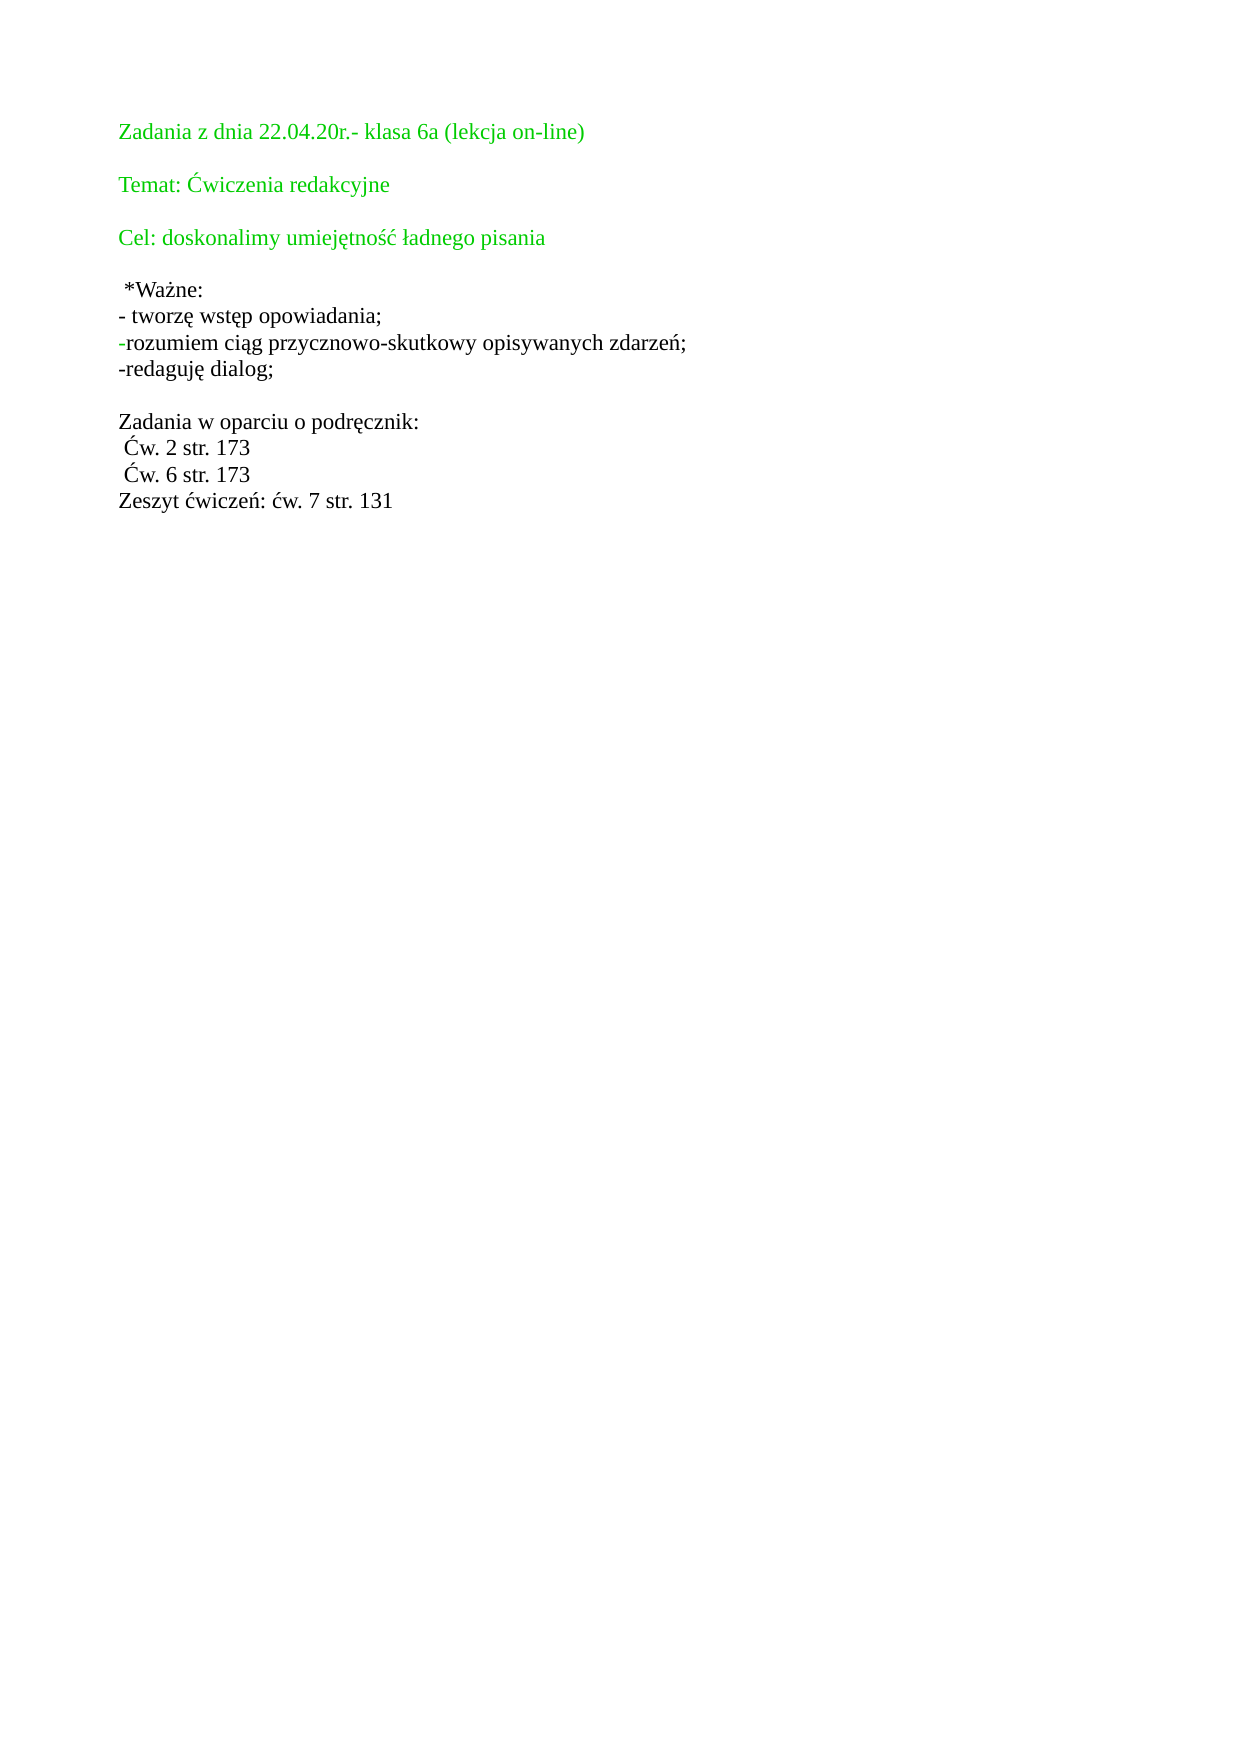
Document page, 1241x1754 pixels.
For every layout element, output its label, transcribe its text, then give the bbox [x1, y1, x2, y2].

text *Ważne: [118, 276, 1122, 303]
text Ćw. 2 str. 173 [118, 434, 1122, 461]
text Zadania w oparciu o podręcznik: [118, 408, 1122, 434]
text -rozumiem ciąg przycznowo-skutkowy opisywanych zdarzeń; [118, 329, 1122, 355]
text -redaguję dialog; [118, 355, 1122, 382]
text Temat: Ćwiczenia redakcyjne [118, 171, 1122, 197]
text - tworzę wstęp opowiadania; [118, 303, 1122, 329]
text Zadania z dnia 22.04.20r.- klasa 6a (lekcja on-line) [118, 118, 1122, 144]
text Cel: doskonalimy umiejętność ładnego pisania [118, 223, 1122, 250]
text Ćw. 6 str. 173 [118, 461, 1122, 487]
text Zeszyt ćwiczeń: ćw. 7 str. 131 [118, 487, 1122, 513]
